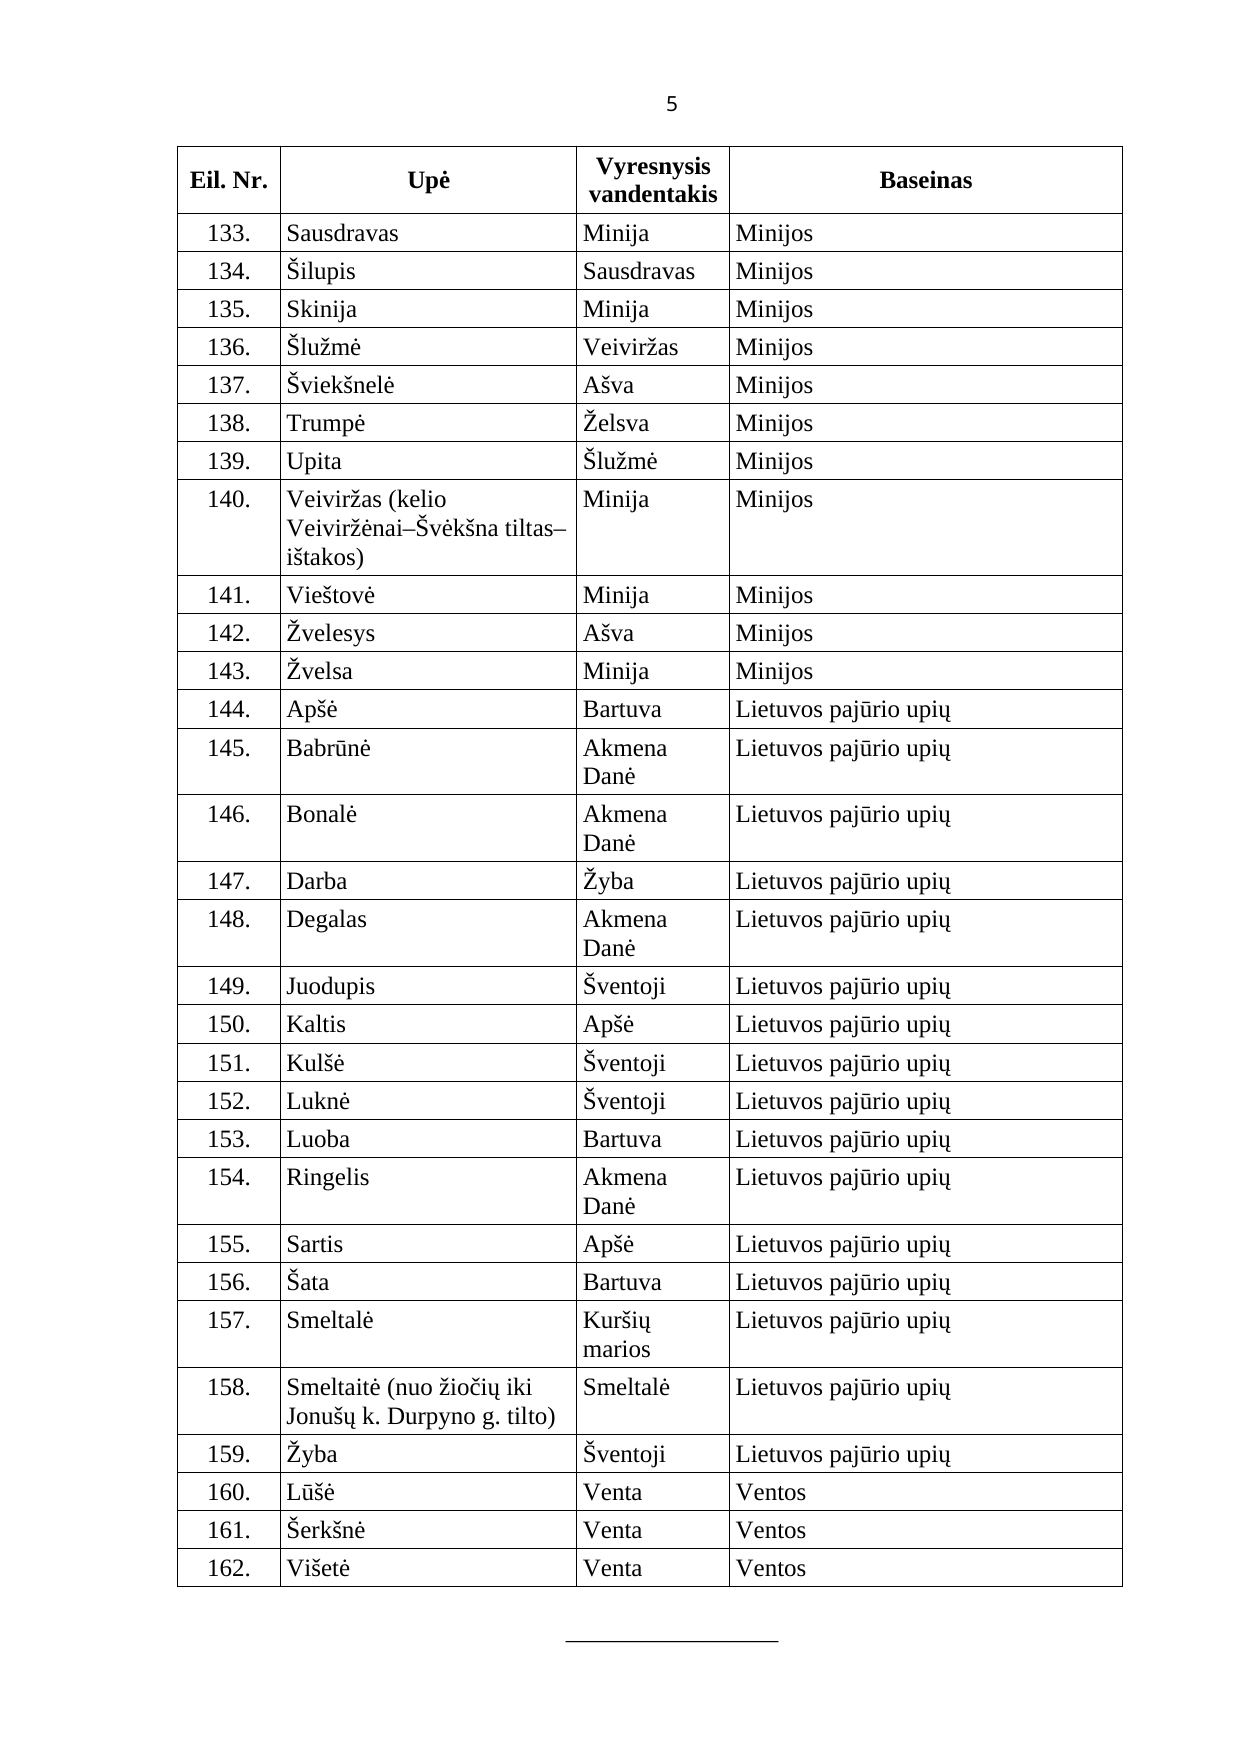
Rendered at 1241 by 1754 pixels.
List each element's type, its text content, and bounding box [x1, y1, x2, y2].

table_cell Šilupis [281, 252, 576, 289]
table_cell Smeltaitė (nuo žiočių iki Jonušų k. Durpyno g. tilto) [281, 1368, 576, 1434]
table_header Upė [281, 147, 576, 212]
table_cell Lietuvos pajūrio upių [730, 795, 1122, 861]
table_cell Luknė [281, 1082, 576, 1119]
table_cell 158. [178, 1368, 280, 1434]
table_cell 153. [178, 1120, 280, 1157]
table_cell Ventos [730, 1549, 1122, 1586]
table_cell 150. [178, 1005, 280, 1042]
table_cell 154. [178, 1158, 280, 1224]
table_cell Sartis [281, 1225, 576, 1262]
table_cell Lietuvos pajūrio upių [730, 1368, 1122, 1434]
table_cell Minija [577, 290, 729, 327]
table_cell Minijos [730, 442, 1122, 479]
table_cell Šlužmė [577, 442, 729, 479]
table_cell Sausdravas [577, 252, 729, 289]
table_cell Akmena Danė [577, 729, 729, 794]
table_cell Lietuvos pajūrio upių [730, 1263, 1122, 1300]
table_cell 148. [178, 900, 280, 966]
table_cell Želsva [577, 404, 729, 441]
table_cell Minijos [730, 252, 1122, 289]
table_cell Bartuva [577, 1263, 729, 1300]
table_cell 147. [178, 862, 280, 899]
table_cell Minijos [730, 290, 1122, 327]
table_cell Upita [281, 442, 576, 479]
table_cell Smeltalė [281, 1301, 576, 1367]
table_cell 156. [178, 1263, 280, 1300]
table_cell Veiviržas [577, 328, 729, 365]
table_cell Lietuvos pajūrio upių [730, 967, 1122, 1004]
table_cell Lietuvos pajūrio upių [730, 690, 1122, 727]
table_cell 135. [178, 290, 280, 327]
table_cell 160. [178, 1473, 280, 1510]
table_cell Lietuvos pajūrio upių [730, 1082, 1122, 1119]
table_cell Ringelis [281, 1158, 576, 1224]
table_cell Akmena Danė [577, 900, 729, 966]
table_cell Šventoji [577, 1082, 729, 1119]
table_cell Bartuva [577, 1120, 729, 1157]
table_cell 157. [178, 1301, 280, 1367]
table_cell 152. [178, 1082, 280, 1119]
table_cell Lietuvos pajūrio upių [730, 862, 1122, 899]
table_cell 144. [178, 690, 280, 727]
table_cell 155. [178, 1225, 280, 1262]
table_cell Venta [577, 1473, 729, 1510]
table_header Baseinas [730, 147, 1122, 212]
table_cell Minija [577, 214, 729, 251]
text _________________ [177, 1616, 1166, 1645]
table_cell Trumpė [281, 404, 576, 441]
table_cell 142. [178, 614, 280, 651]
table_cell 143. [178, 652, 280, 689]
table_cell Žyba [281, 1435, 576, 1472]
table_cell 139. [178, 442, 280, 479]
table_cell Šata [281, 1263, 576, 1300]
table_cell Ašva [577, 366, 729, 403]
table_cell Luoba [281, 1120, 576, 1157]
table_cell Kulšė [281, 1044, 576, 1081]
table_cell Minijos [730, 480, 1122, 575]
table_cell 151. [178, 1044, 280, 1081]
table_cell Venta [577, 1549, 729, 1586]
table_cell Minijos [730, 328, 1122, 365]
table_cell Minija [577, 576, 729, 613]
table_cell Minijos [730, 652, 1122, 689]
table_cell Minija [577, 652, 729, 689]
table_cell Apšė [577, 1005, 729, 1042]
table_cell 133. [178, 214, 280, 251]
table_cell Vieštovė [281, 576, 576, 613]
table_cell Lietuvos pajūrio upių [730, 900, 1122, 966]
table_cell Minija [577, 480, 729, 575]
table_cell Žyba [577, 862, 729, 899]
table_cell Šlužmė [281, 328, 576, 365]
table_cell Lietuvos pajūrio upių [730, 1044, 1122, 1081]
table_cell Žvelesys [281, 614, 576, 651]
table_cell 141. [178, 576, 280, 613]
table_cell Lietuvos pajūrio upių [730, 1225, 1122, 1262]
table_cell Žvelsa [281, 652, 576, 689]
table_cell Bartuva [577, 690, 729, 727]
table_cell Skinija [281, 290, 576, 327]
table_cell Ventos [730, 1473, 1122, 1510]
table_cell Lietuvos pajūrio upių [730, 1120, 1122, 1157]
table_cell Apšė [577, 1225, 729, 1262]
table_cell Minijos [730, 366, 1122, 403]
table_cell Lietuvos pajūrio upių [730, 729, 1122, 794]
table_cell Ašva [577, 614, 729, 651]
table_cell Darba [281, 862, 576, 899]
table_cell Minijos [730, 614, 1122, 651]
table_cell 140. [178, 480, 280, 575]
table_cell Degalas [281, 900, 576, 966]
table_cell 138. [178, 404, 280, 441]
table_cell Bonalė [281, 795, 576, 861]
table_cell Šventoji [577, 1044, 729, 1081]
table_cell Šerkšnė [281, 1511, 576, 1548]
table_cell Šventoji [577, 1435, 729, 1472]
table_cell 159. [178, 1435, 280, 1472]
table_cell Lietuvos pajūrio upių [730, 1005, 1122, 1042]
table_cell Veiviržas (kelio Veiviržėnai–Švėkšna tiltas–ištakos) [281, 480, 576, 575]
table_cell Lūšė [281, 1473, 576, 1510]
table_cell Minijos [730, 214, 1122, 251]
table_cell Kuršių marios [577, 1301, 729, 1367]
table_cell Venta [577, 1511, 729, 1548]
table_cell Kaltis [281, 1005, 576, 1042]
table_header Vyresnysis vandentakis [577, 147, 729, 212]
table_cell 136. [178, 328, 280, 365]
table_cell Lietuvos pajūrio upių [730, 1435, 1122, 1472]
table_cell Apšė [281, 690, 576, 727]
table_cell 137. [178, 366, 280, 403]
table_cell Šventoji [577, 967, 729, 1004]
table_cell Akmena Danė [577, 1158, 729, 1224]
table_cell 161. [178, 1511, 280, 1548]
table_cell Lietuvos pajūrio upių [730, 1158, 1122, 1224]
table_cell Višetė [281, 1549, 576, 1586]
table_cell 134. [178, 252, 280, 289]
table_cell 145. [178, 729, 280, 794]
table_cell Juodupis [281, 967, 576, 1004]
table_cell 146. [178, 795, 280, 861]
table_cell Minijos [730, 576, 1122, 613]
table_cell Smeltalė [577, 1368, 729, 1434]
table_header Eil. Nr. [178, 147, 280, 212]
table_cell Lietuvos pajūrio upių [730, 1301, 1122, 1367]
table_cell 149. [178, 967, 280, 1004]
table_cell Minijos [730, 404, 1122, 441]
table_cell Sausdravas [281, 214, 576, 251]
table_cell Šviekšnelė [281, 366, 576, 403]
table_cell 162. [178, 1549, 280, 1586]
table_cell Akmena Danė [577, 795, 729, 861]
table_cell Ventos [730, 1511, 1122, 1548]
table_cell Babrūnė [281, 729, 576, 794]
